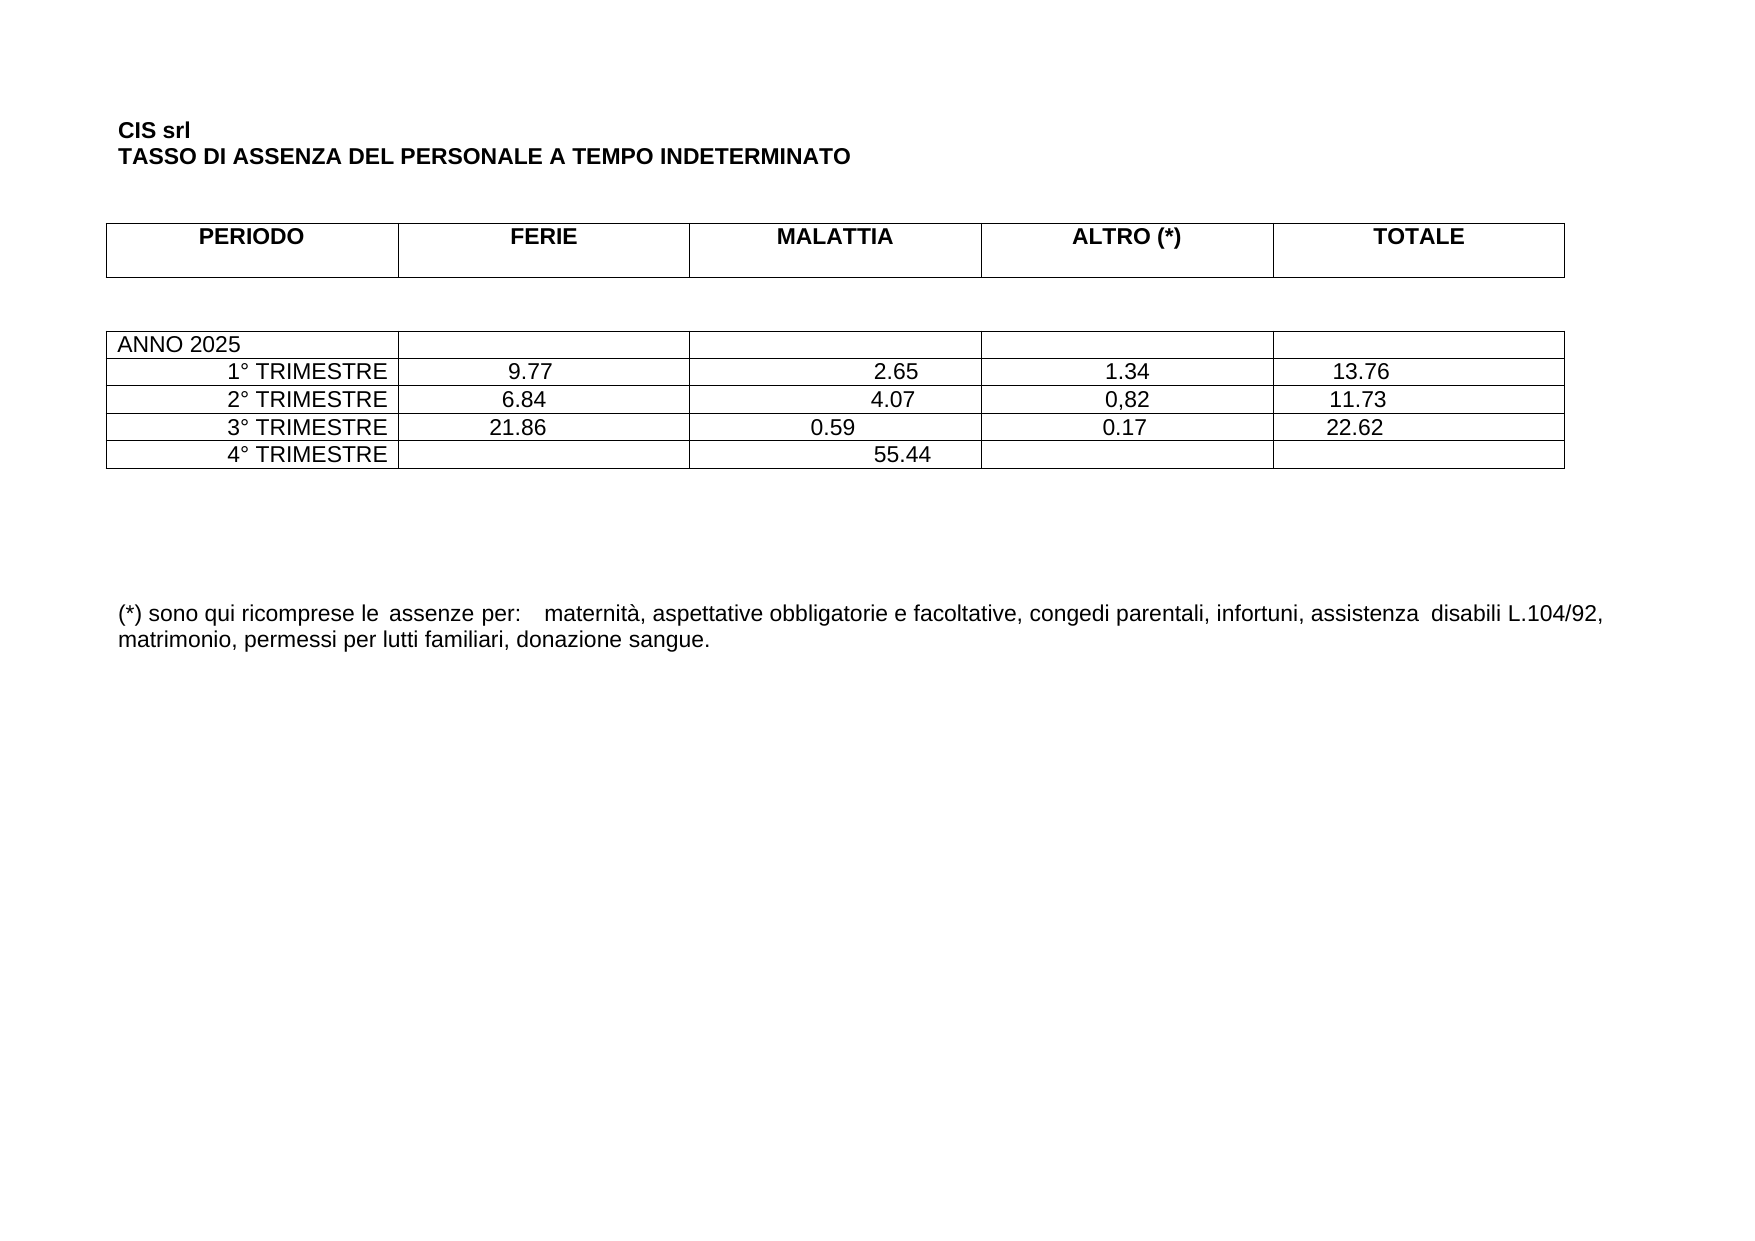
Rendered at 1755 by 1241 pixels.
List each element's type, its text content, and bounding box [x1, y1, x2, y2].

table_header ALTRO (*) [982, 224, 1273, 277]
subtitle CIS srl [118, 117, 1607, 143]
table_cell [399, 441, 689, 468]
table_header [1274, 332, 1564, 358]
table_cell 0,82 O0oo.820,82 .82 [982, 386, 1273, 413]
table_cell 6.84 [399, 386, 689, 413]
table_cell [1274, 441, 1564, 468]
table_cell 13.76 [1274, 359, 1564, 385]
table_header MALATTIA [690, 224, 981, 277]
text (*) sono qui ricomprese le assenze per: maternità, aspettative obbligatorie e facoltative, congedi parentali, infortuni, assistenza disabili L.104/92, matrimonio, permessi per lutti familiari, donazione sangue. [118, 600, 1607, 653]
table_header TOTALE [1274, 224, 1564, 277]
table_cell 22.62 [1274, 414, 1564, 440]
table_cell 0.17 0.O,17 [982, 414, 1273, 440]
table_cell 1.34 1.311 [982, 359, 1273, 385]
table_cell 4° TRIMESTRE [107, 441, 398, 468]
table_cell 4.07 [690, 386, 981, 413]
table_header PERIODO [107, 224, 398, 277]
table_cell [982, 441, 1273, 468]
table_header FERIE [399, 224, 689, 277]
table_cell 2° TRIMESTRE [107, 386, 398, 413]
table_cell 21.86 [399, 414, 689, 440]
table_header [690, 332, 981, 358]
table_cell 9.77 [399, 359, 689, 385]
table_header ANNO 2025 [107, 332, 398, 358]
table_cell 1° TRIMESTRE [107, 359, 398, 385]
table_header [982, 332, 1273, 358]
table_cell 0.59 [690, 414, 981, 440]
table_cell 3° TRIMESTRE [107, 414, 398, 440]
table_cell 55.44 [690, 441, 981, 468]
table_header [399, 332, 689, 358]
table_cell 2.65 [690, 359, 981, 385]
text TASSO DI ASSENZA DEL PERSONALE A TEMPO INDETERMINATO [118, 143, 1607, 170]
table_cell 11.73 [1274, 386, 1564, 413]
